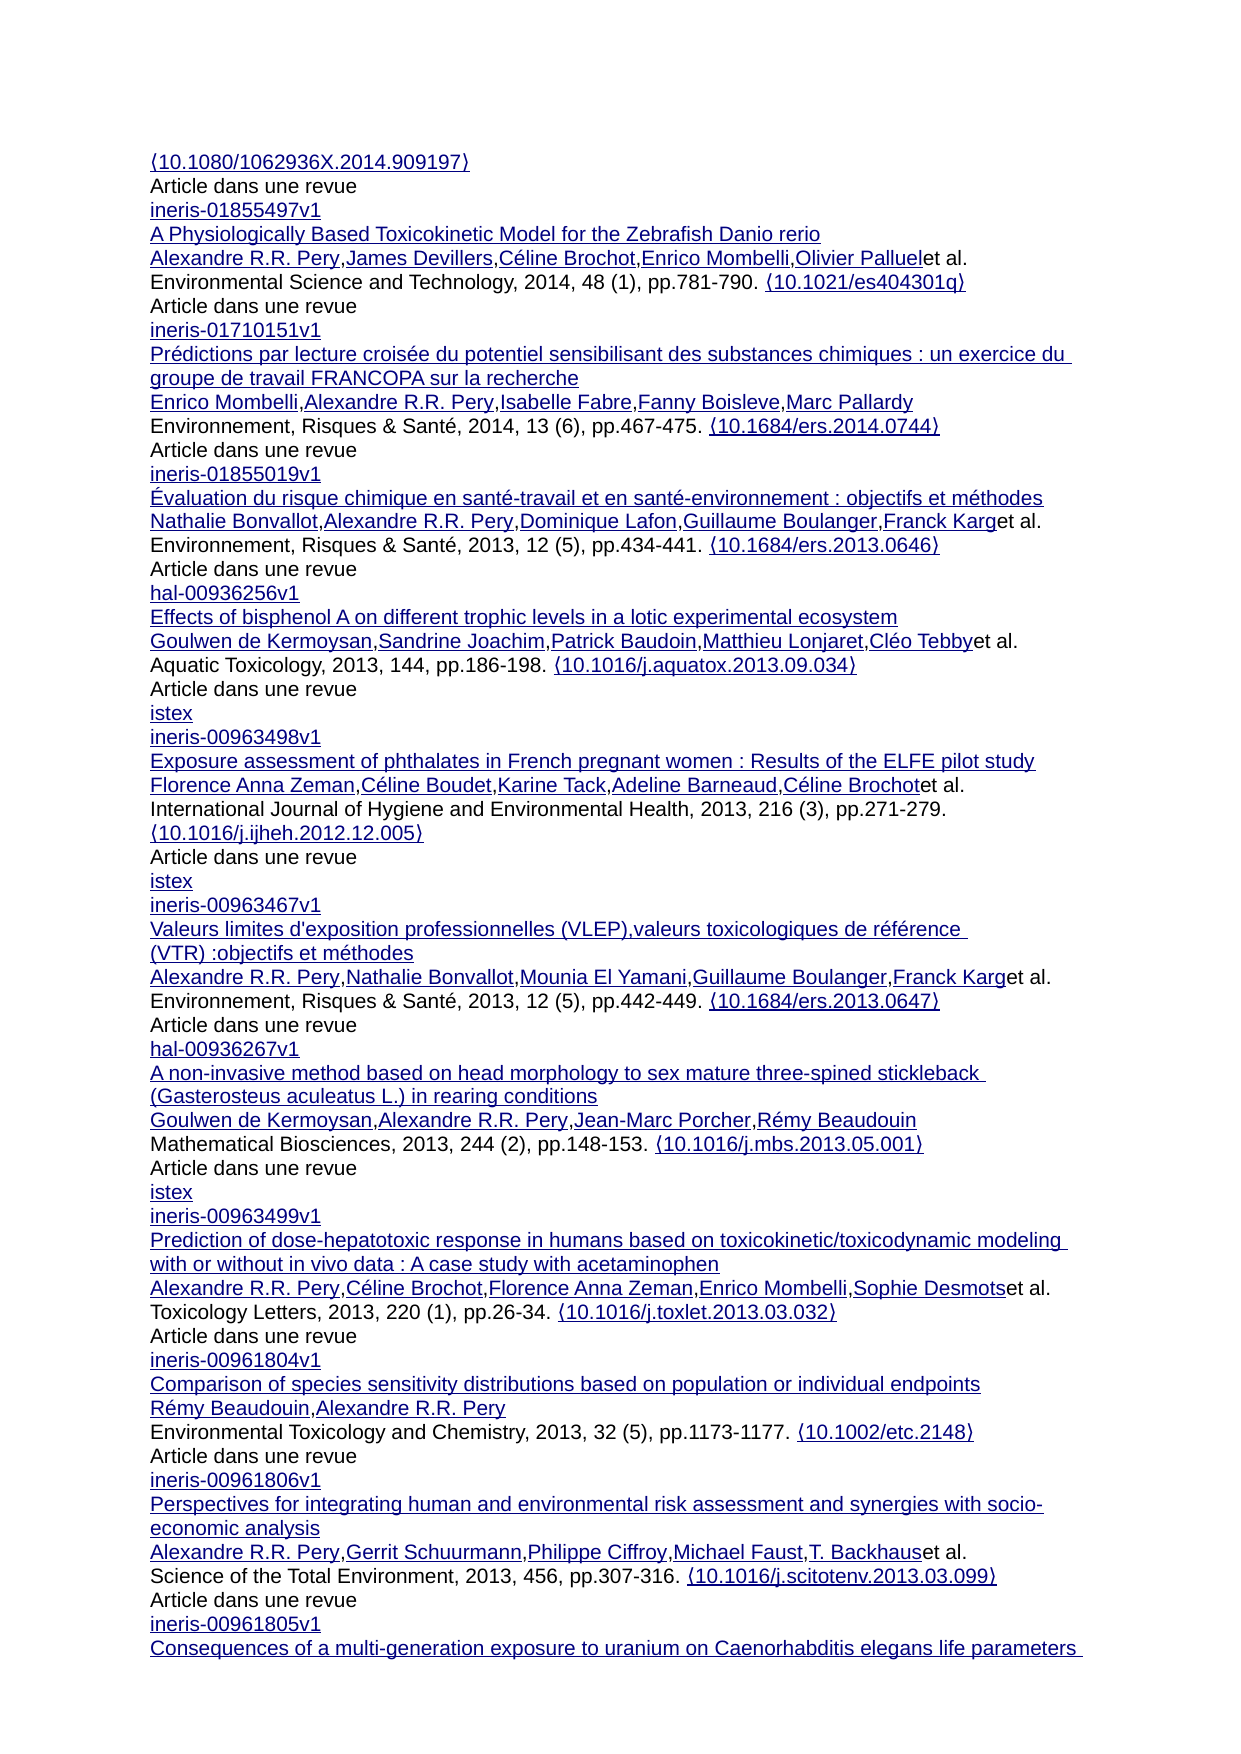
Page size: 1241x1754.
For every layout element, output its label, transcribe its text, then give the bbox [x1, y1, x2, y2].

table_cell Comparison of species sensitivity distributions based on population or individual endpoints Rémy Beaudouin,Alexandre R.R. Pery Environmental Toxicology and Chemistry, 2013, 32 (5), pp.1173-1177. ⟨10.1002/etc.2148⟩ Article dans une revue ineris-00961806v1 [150, 1372, 1090, 1492]
table_cell Prediction of dose-hepatotoxic response in humans based on toxicokinetic/toxicodynamic modeling with or without in vivo data : A case study with acetaminophen Alexandre R.R. Pery,Céline Brochot,Florence Anna Zeman,Enrico Mombelli,Sophie Desmotset al. Toxicology Letters, 2013, 220 (1), pp.26-34. ⟨10.1016/j.toxlet.2013.03.032⟩ Article dans une revue ineris-00961804v1 [150, 1228, 1090, 1372]
table_cell Valeurs limites d'exposition professionnelles (VLEP),valeurs toxicologiques de référence (VTR) :objectifs et méthodes Alexandre R.R. Pery,Nathalie Bonvallot,Mounia El Yamani,Guillaume Boulanger,Franck Karget al. Environnement, Risques & Santé, 2013, 12 (5), pp.442-449. ⟨10.1684/ers.2013.0647⟩ Article dans une revue hal-00936267v1 [150, 917, 1090, 1060]
table_cell A Physiologically Based Toxicokinetic Model for the Zebrafish Danio rerio Alexandre R.R. Pery,James Devillers,Céline Brochot,Enrico Mombelli,Olivier Palluelet al. Environmental Science and Technology, 2014, 48 (1), pp.781-790. ⟨10.1021/es404301q⟩ Article dans une revue ineris-01710151v1 [150, 222, 1090, 342]
table_cell Effects of bisphenol A on different trophic levels in a lotic experimental ecosystem Goulwen de Kermoysan,Sandrine Joachim,Patrick Baudoin,Matthieu Lonjaret,Cléo Tebbyet al. Aquatic Toxicology, 2013, 144, pp.186-198. ⟨10.1016/j.aquatox.2013.09.034⟩ Article dans une revue istex ineris-00963498v1 [150, 605, 1090, 749]
table_cell A non-invasive method based on head morphology to sex mature three-spined stickleback (Gasterosteus aculeatus L.) in rearing conditions Goulwen de Kermoysan,Alexandre R.R. Pery,Jean-Marc Porcher,Rémy Beaudouin Mathematical Biosciences, 2013, 244 (2), pp.148-153. ⟨10.1016/j.mbs.2013.05.001⟩ Article dans une revue istex ineris-00963499v1 [150, 1060, 1090, 1228]
table_cell ⟨10.1080/1062936X.2014.909197⟩ Article dans une revue ineris-01855497v1 [150, 150, 1090, 222]
table_cell Exposure assessment of phthalates in French pregnant women : Results of the ELFE pilot study Florence Anna Zeman,Céline Boudet,Karine Tack,Adeline Barneaud,Céline Brochotet al. International Journal of Hygiene and Environmental Health, 2013, 216 (3), pp.271-279. ⟨10.1016/j.ijheh.2012.12.005⟩ Article dans une revue istex ineris-00963467v1 [150, 749, 1090, 917]
table_cell Évaluation du risque chimique en santé-travail et en santé-environnement : objectifs et méthodes Nathalie Bonvallot,Alexandre R.R. Pery,Dominique Lafon,Guillaume Boulanger,Franck Karget al. Environnement, Risques & Santé, 2013, 12 (5), pp.434-441. ⟨10.1684/ers.2013.0646⟩ Article dans une revue hal-00936256v1 [150, 485, 1090, 605]
table_cell Prédictions par lecture croisée du potentiel sensibilisant des substances chimiques : un exercice du groupe de travail FRANCOPA sur la recherche Enrico Mombelli,Alexandre R.R. Pery,Isabelle Fabre,Fanny Boisleve,Marc Pallardy Environnement, Risques & Santé, 2014, 13 (6), pp.467-475. ⟨10.1684/ers.2014.0744⟩ Article dans une revue ineris-01855019v1 [150, 342, 1090, 485]
table_cell Consequences of a multi-generation exposure to uranium on Caenorhabditis elegans life parameters [150, 1635, 1090, 1659]
table_cell Perspectives for integrating human and environmental risk assessment and synergies with socio-economic analysis Alexandre R.R. Pery,Gerrit Schuurmann,Philippe Ciffroy,Michael Faust,T. Backhauset al. Science of the Total Environment, 2013, 456, pp.307-316. ⟨10.1016/j.scitotenv.2013.03.099⟩ Article dans une revue ineris-00961805v1 [150, 1492, 1090, 1635]
